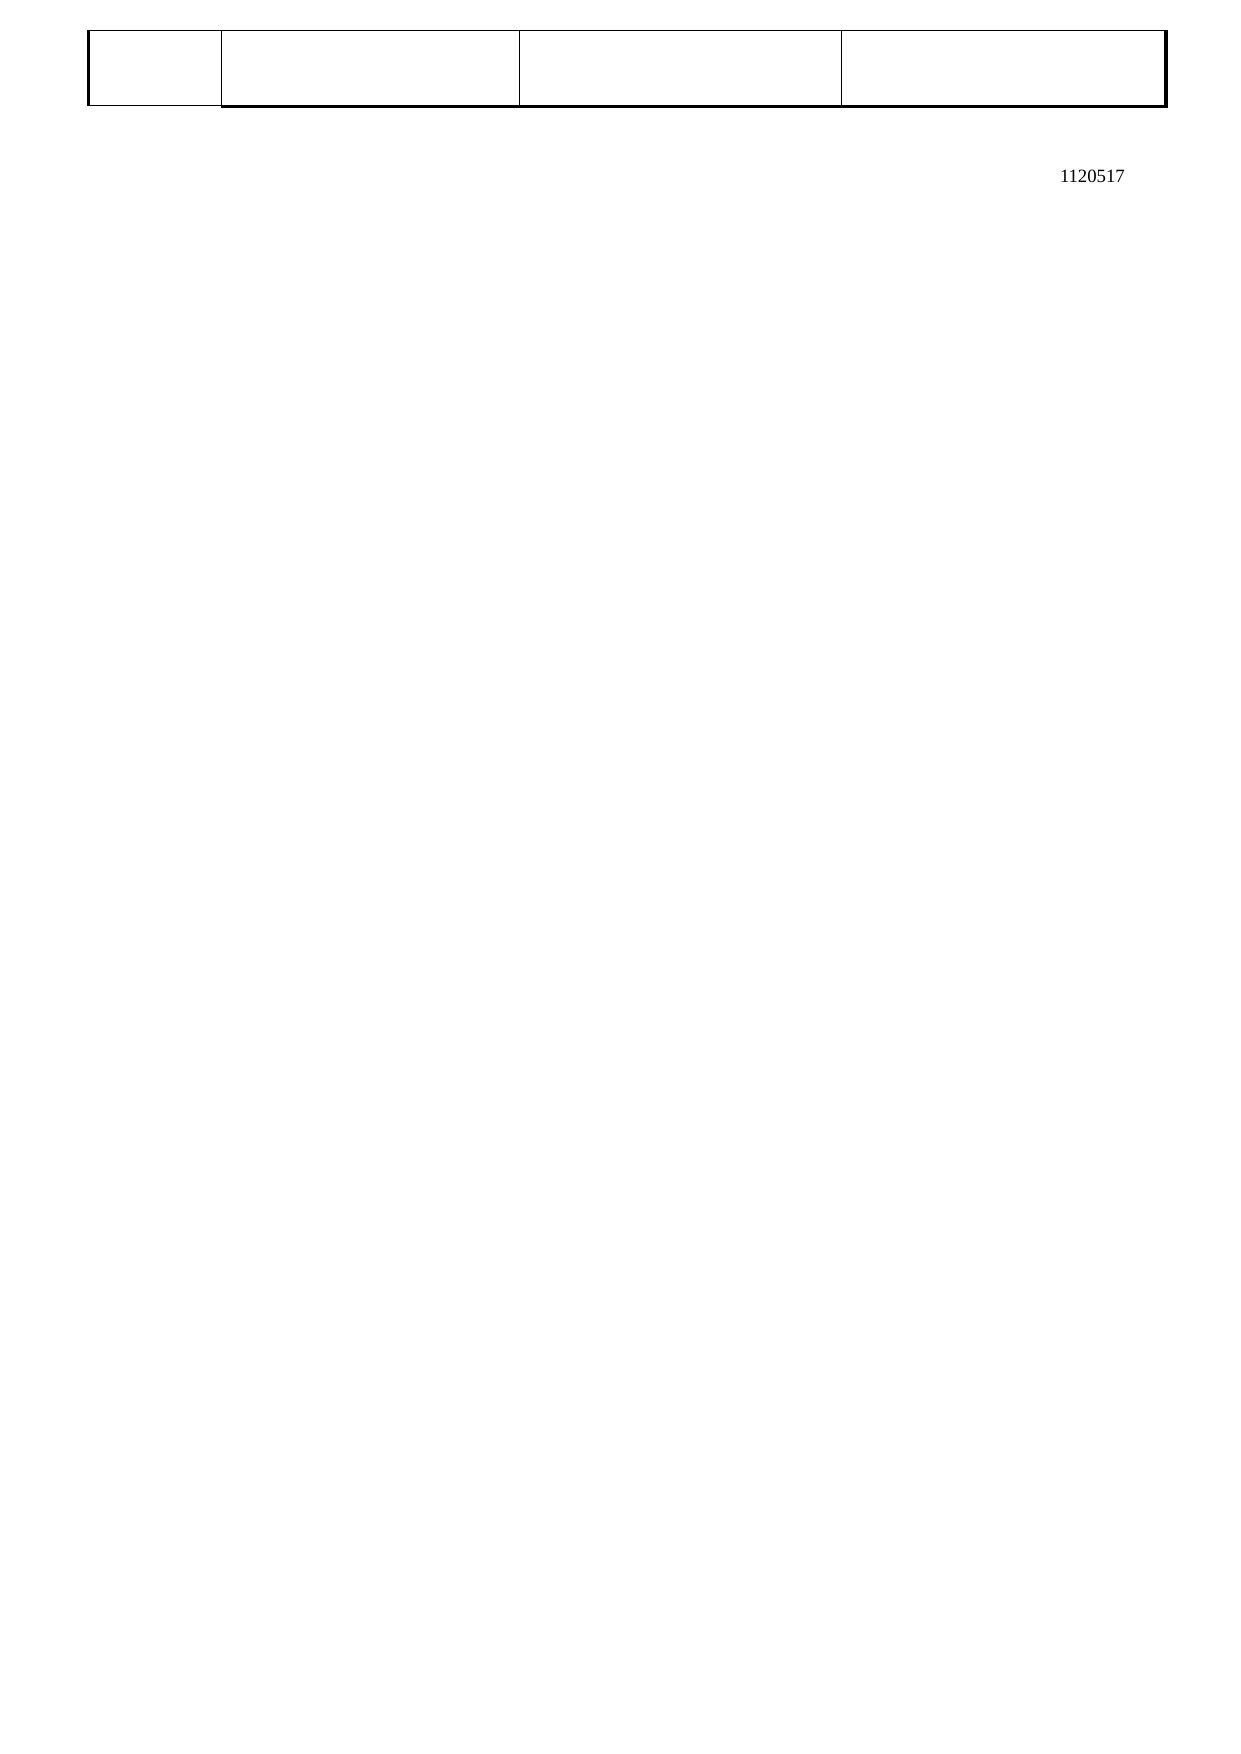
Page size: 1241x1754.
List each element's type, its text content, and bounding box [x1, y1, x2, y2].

table_cell [520, 31, 841, 105]
text 1120517 [1060, 165, 1139, 187]
table_cell [222, 31, 519, 105]
table_cell [90, 31, 221, 105]
table_cell [842, 31, 1164, 105]
